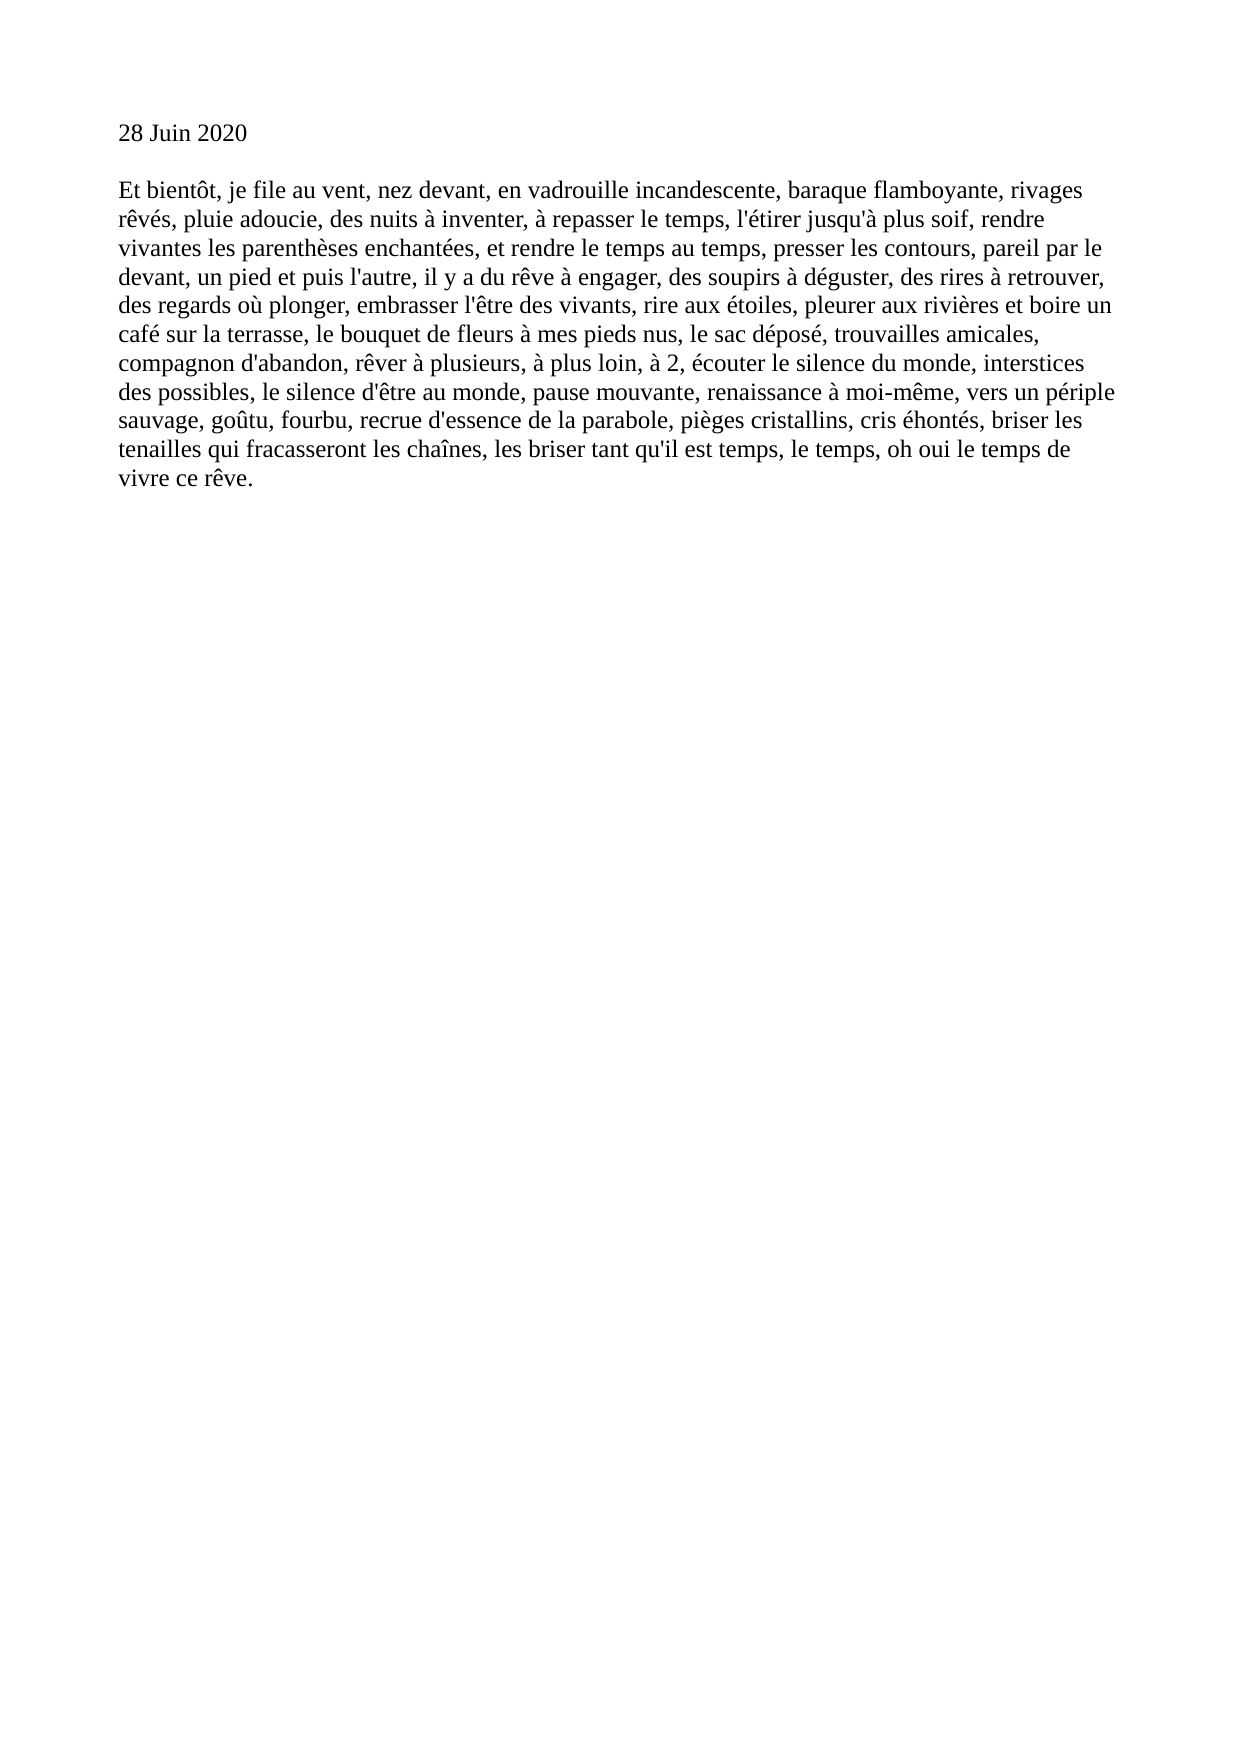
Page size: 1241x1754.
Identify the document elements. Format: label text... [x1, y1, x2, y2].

text Et bientôt, je file au vent, nez devant, en vadrouille incandescente, baraque flamboyante, rivages rêvés, pluie adoucie, des nuits à inventer, à repasser le temps, l'étirer jusqu'à plus soif, rendre vivantes les parenthèses enchantées, et rendre le temps au temps, presser les contours, pareil par le devant, un pied et puis l'autre, il y a du rêve à engager, des soupirs à déguster, des rires à retrouver, des regards où plonger, embrasser l'être des vivants, rire aux étoiles, pleurer aux rivières et boire un café sur la terrasse, le bouquet de fleurs à mes pieds nus, le sac déposé, trouvailles amicales, compagnon d'abandon, rêver à plusieurs, à plus loin, à 2, écouter le silence du monde, interstices des possibles, le silence d'être au monde, pause mouvante, renaissance à moi-même, vers un périple sauvage, goûtu, fourbu, recrue d'essence de la parabole, pièges cristallins, cris éhontés, briser les tenailles qui fracasseront les chaînes, les briser tant qu'il est temps, le temps, oh oui le temps de vivre ce rêve. [118, 176, 1122, 492]
text 28 Juin 2020 [118, 118, 1122, 147]
